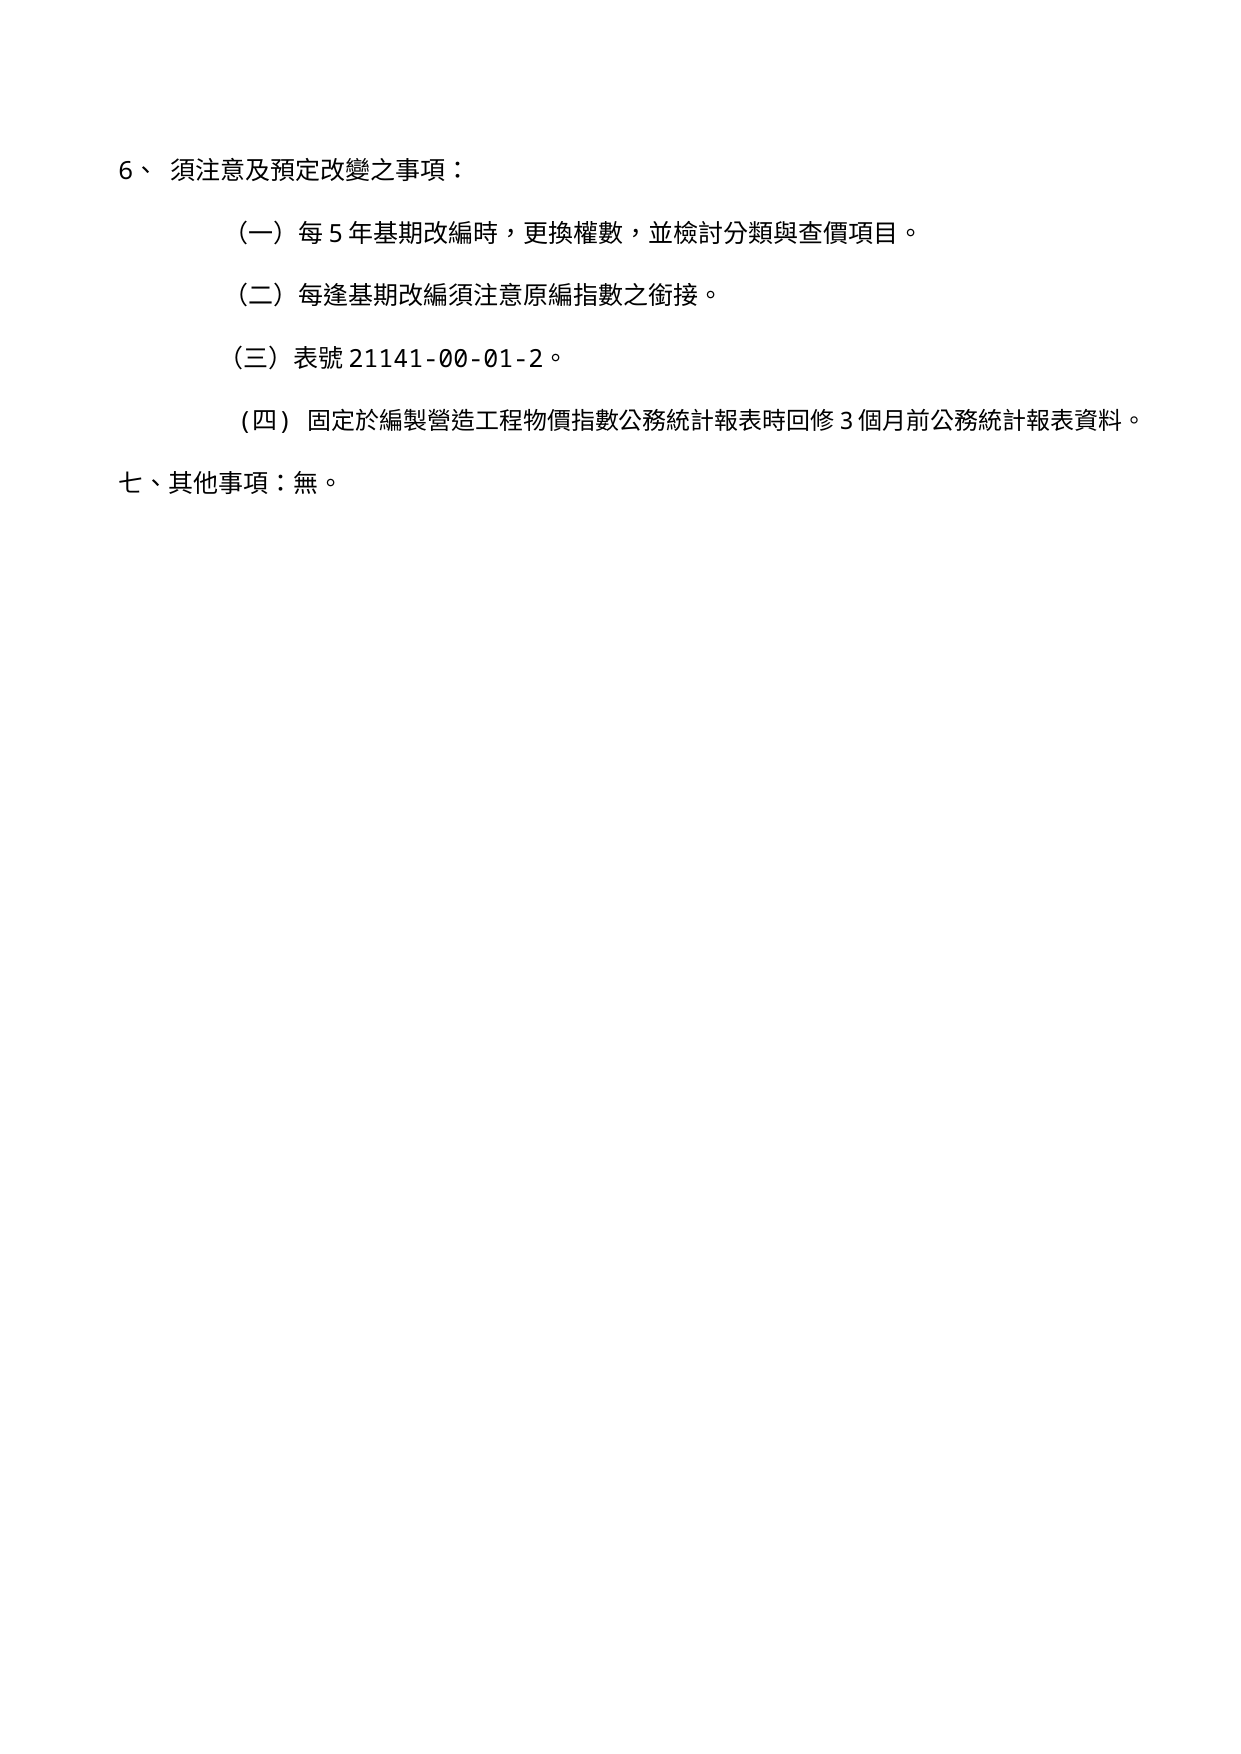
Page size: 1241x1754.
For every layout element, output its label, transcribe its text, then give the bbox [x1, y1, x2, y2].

list 須注意及預定改變之事項： [118, 127, 1122, 189]
text 七、其他事項：無。 [118, 439, 1122, 502]
text (四) 固定於編製營造工程物價指數公務統計報表時回修3個月前公務統計報表資料。 [177, 377, 1122, 439]
text （三）表號21141-00-01-2。 [193, 314, 1122, 377]
text （一）每5年基期改編時，更換權數，並檢討分類與查價項目。 [193, 189, 1122, 252]
text （二）每逢基期改編須注意原編指數之銜接。 [193, 252, 1122, 314]
